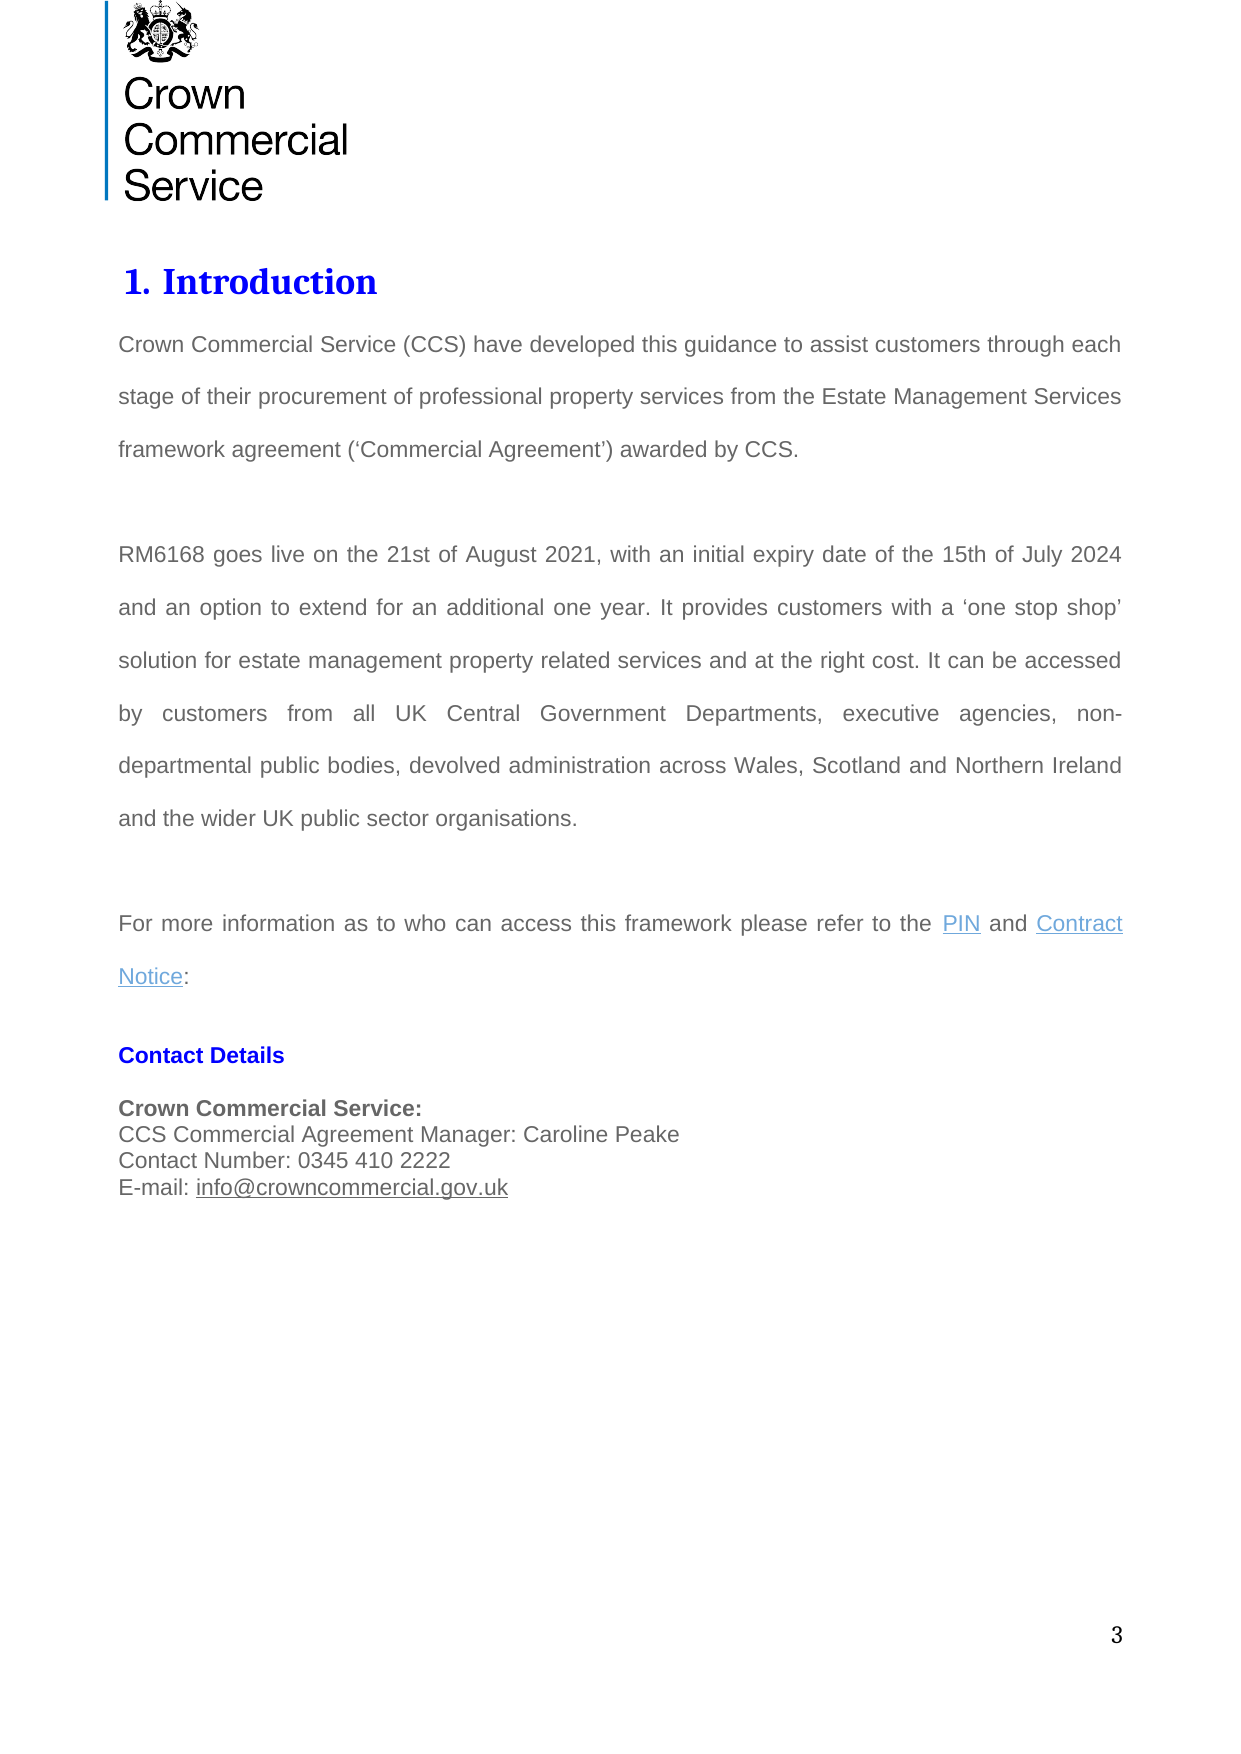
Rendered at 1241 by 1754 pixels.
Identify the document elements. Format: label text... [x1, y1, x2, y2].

text E-mail: info@crowncommercial.gov.uk [118, 1174, 1123, 1200]
text For more information as to who can access this framework please refer to the PIN and Contract Notice: [118, 910, 1123, 989]
picture [103, 0, 348, 202]
text RM6168 goes live on the 21st of August 2021, with an initial expiry date of the 15th of July 2024 and an option to extend for an additional one year. It provides customers with a ‘one stop shop’ solution for estate management property related services and at the right cost. It can be accessed by customers from all UK Central Government Departments, executive agencies, non-departmental public bodies, devolved administration across Wales, Scotland and Northern Ireland and the wider UK public sector organisations. [118, 541, 1123, 831]
text Contact Details [118, 1042, 1123, 1068]
text Crown Commercial Service (CCS) have developed this guidance to assist customers through each stage of their procurement of professional property services from the Estate Management Services framework agreement (‘Commercial Agreement’) awarded by CCS. [118, 331, 1123, 462]
subtitle Introduction [125, 261, 1123, 304]
text Contact Number: 0345 410 2222 [118, 1147, 1123, 1174]
text Crown Commercial Service: [118, 1095, 1123, 1121]
text CCS Commercial Agreement Manager: Caroline Peake [118, 1121, 1123, 1147]
